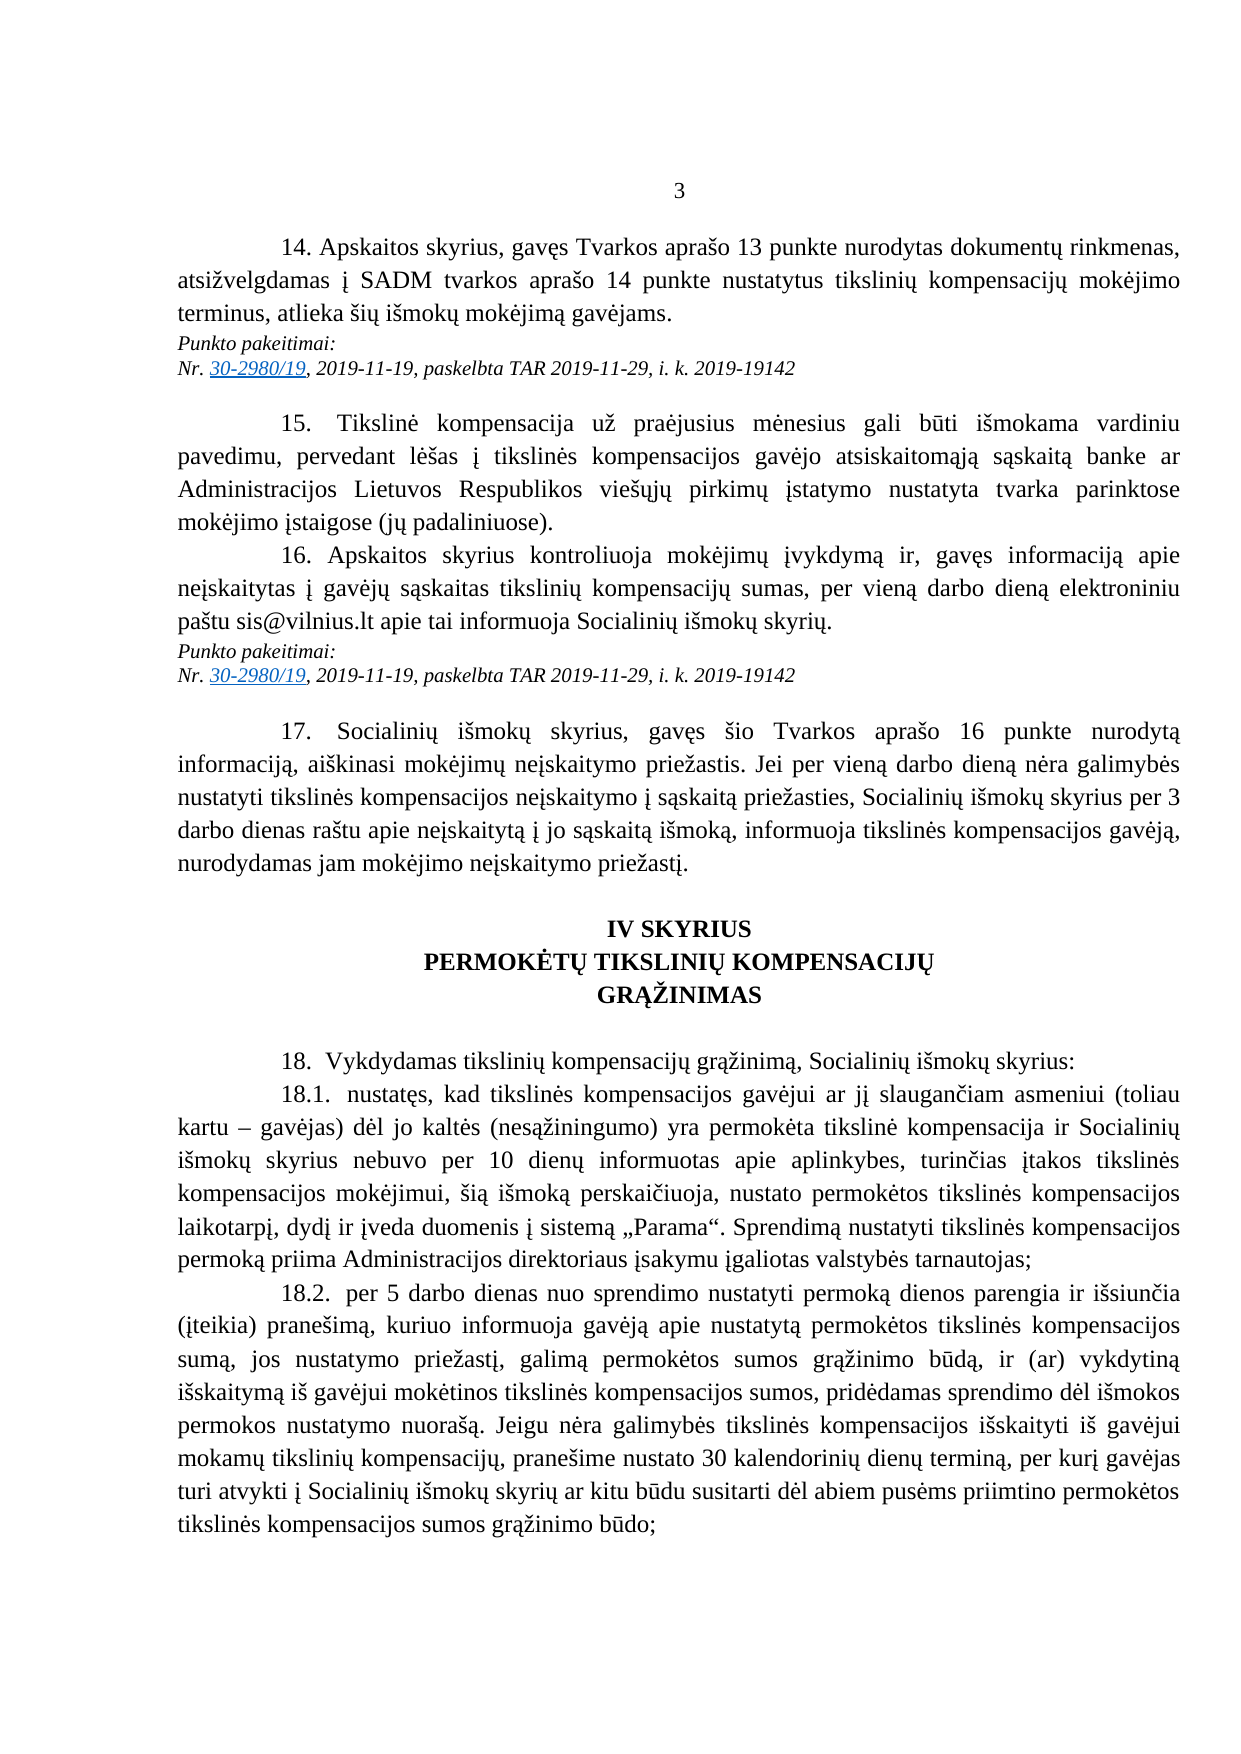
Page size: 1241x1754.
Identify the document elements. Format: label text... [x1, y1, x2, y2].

text 18.1. nustatęs, kad tikslinės kompensacijos gavėjui ar jį slaugančiam asmeniui (toliau kartu – gavėjas) dėl jo kaltės (nesąžiningumo) yra permokėta tikslinė kompensacija ir Socialinių išmokų skyrius nebuvo per 10 dienų informuotas apie aplinkybes, turinčias įtakos tikslinės kompensacijos mokėjimui, šią išmoką perskaičiuoja, nustato permokėtos tikslinės kompensacijos laikotarpį, dydį ir įveda duomenis į sistemą „Parama“. Sprendimą nustatyti tikslinės kompensacijos permoką priima Administracijos direktoriaus įsakymu įgaliotas valstybės tarnautojas; [177, 1079, 1181, 1273]
text Punkto pakeitimai: [177, 639, 1181, 663]
text 17. Socialinių išmokų skyrius, gavęs šio Tvarkos aprašo 16 punkte nurodytą informaciją, aiškinasi mokėjimų neįskaitymo priežastis. Jei per vieną darbo dieną nėra galimybės nustatyti tikslinės kompensacijos neįskaitymo į sąskaitą priežasties, Socialinių išmokų skyrius per 3 darbo dienas raštu apie neįskaitytą į jo sąskaitą išmoką, informuoja tikslinės kompensacijos gavėją, nurodydamas jam mokėjimo neįskaitymo priežastį. [177, 716, 1181, 877]
text 18. Vykdydamas tikslinių kompensacijų grąžinimą, Socialinių išmokų skyrius: [177, 1046, 1181, 1075]
text Nr. 30-2980/19, 2019-11-19, paskelbta TAR 2019-11-29, i. k. 2019-19142 [177, 663, 1181, 687]
text 15. Tikslinė kompensacija už praėjusius mėnesius gali būti išmokama vardiniu pavedimu, pervedant lėšas į tikslinės kompensacijos gavėjo atsiskaitomąją sąskaitą banke ar Administracijos Lietuvos Respublikos viešųjų pirkimų įstatymo nustatyta tvarka parinktose mokėjimo įstaigose (jų padaliniuose). [177, 408, 1181, 536]
text Punkto pakeitimai: [177, 331, 1181, 355]
text GRĄŽINIMAS [177, 980, 1181, 1009]
text Nr. 30-2980/19, 2019-11-19, paskelbta TAR 2019-11-29, i. k. 2019-19142 [177, 355, 1181, 379]
text 14. Apskaitos skyrius, gavęs Tvarkos aprašo 13 punkte nurodytas dokumentų rinkmenas, atsižvelgdamas į SADM tvarkos aprašo 14 punkte nustatytus tikslinių kompensacijų mokėjimo terminus, atlieka šių išmokų mokėjimą gavėjams. [177, 232, 1181, 327]
text PERMOKĖTŲ TIKSLINIŲ KOMPENSACIJŲ [177, 947, 1181, 976]
text IV SKYRIUS [177, 914, 1181, 943]
text 18.2. per 5 darbo dienas nuo sprendimo nustatyti permoką dienos parengia ir išsiunčia (įteikia) pranešimą, kuriuo informuoja gavėją apie nustatytą permokėtos tikslinės kompensacijos sumą, jos nustatymo priežastį, galimą permokėtos sumos grąžinimo būdą, ir (ar) vykdytiną išskaitymą iš gavėjui mokėtinos tikslinės kompensacijos sumos, pridėdamas sprendimo dėl išmokos permokos nustatymo nuorašą. Jeigu nėra galimybės tikslinės kompensacijos išskaityti iš gavėjui mokamų tikslinių kompensacijų, pranešime nustato 30 kalendorinių dienų terminą, per kurį gavėjas turi atvykti į Socialinių išmokų skyrių ar kitu būdu susitarti dėl abiem pusėms priimtino permokėtos tikslinės kompensacijos sumos grąžinimo būdo; [177, 1278, 1181, 1537]
text 16. Apskaitos skyrius kontroliuoja mokėjimų įvykdymą ir, gavęs informaciją apie neįskaitytas į gavėjų sąskaitas tikslinių kompensacijų sumas, per vieną darbo dieną elektroniniu paštu sis@vilnius.lt apie tai informuoja Socialinių išmokų skyrių. [177, 540, 1181, 635]
